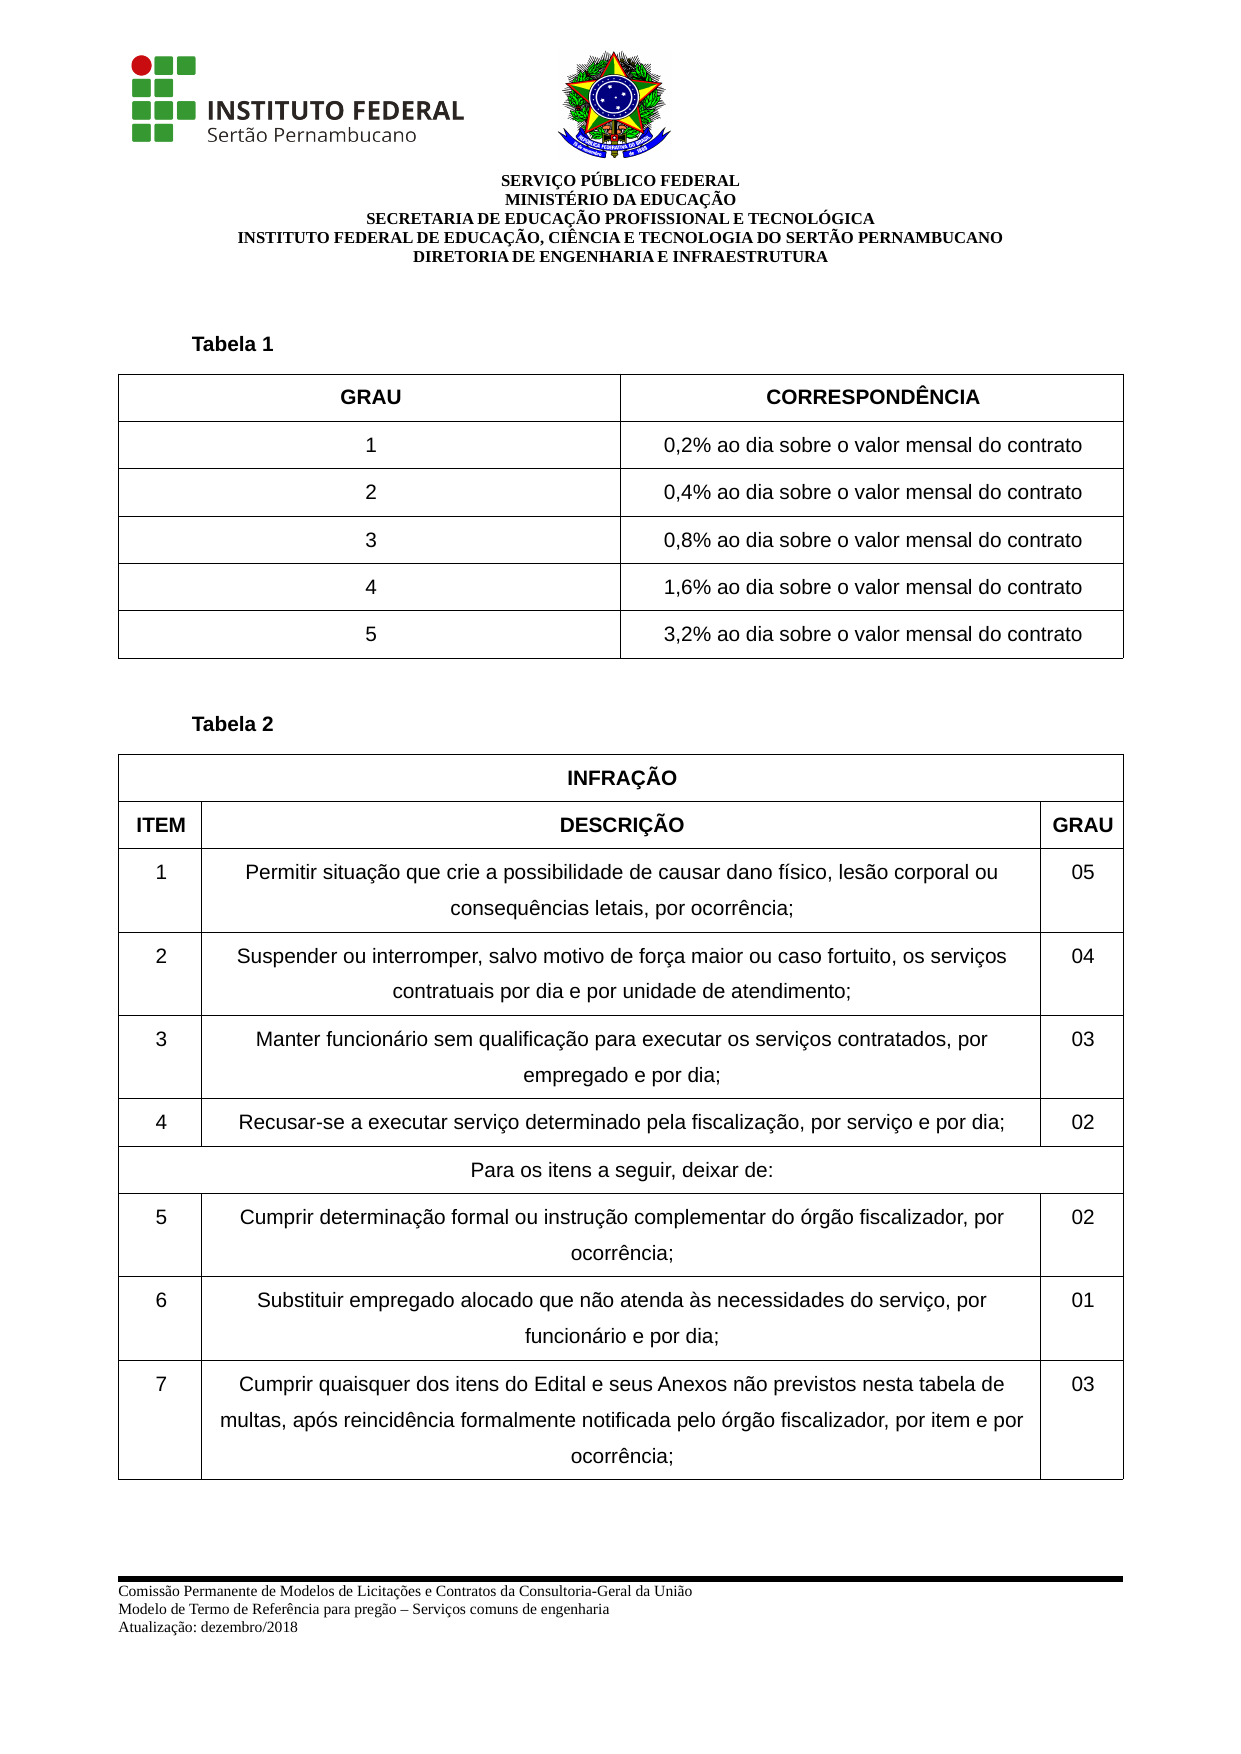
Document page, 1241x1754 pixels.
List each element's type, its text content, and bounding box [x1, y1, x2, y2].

table_cell Manter funcionário sem qualificação para executar os serviços contratados, por empregado e por dia; [202, 1016, 1040, 1098]
table_cell 1,6% ao dia sobre o valor mensal do contrato [621, 564, 1123, 610]
table_cell Recusar-se a executar serviço determinado pela fiscalização, por serviço e por dia; [202, 1099, 1040, 1146]
table_cell Cumprir determinação formal ou instrução complementar do órgão fiscalizador, por ocorrência; [202, 1194, 1040, 1276]
picture [131, 55, 464, 142]
table_cell 2 [119, 933, 201, 1015]
table_cell DESCRIÇÃO [202, 802, 1040, 848]
table_cell 0,2% ao dia sobre o valor mensal do contrato [621, 422, 1123, 468]
table_cell 3 [119, 517, 620, 563]
table_cell 03 [1041, 1361, 1123, 1479]
table_cell 3,2% ao dia sobre o valor mensal do contrato [621, 611, 1123, 658]
table_cell GRAU [1041, 802, 1123, 848]
table_cell 0,8% ao dia sobre o valor mensal do contrato [621, 517, 1123, 563]
table_cell 1 [119, 849, 201, 932]
table_cell 3 [119, 1016, 201, 1098]
table_header INFRAÇÃO [119, 755, 1123, 801]
table_cell 02 [1041, 1099, 1123, 1146]
table_cell 5 [119, 1194, 201, 1276]
table_cell 5 [119, 611, 620, 658]
table_cell Cumprir quaisquer dos itens do Edital e seus Anexos não previstos nesta tabela de multas, após reincidência formalmente notificada pelo órgão fiscalizador, por item e por ocorrência; [202, 1361, 1040, 1479]
table_cell 05 [1041, 849, 1123, 932]
table_header GRAU [119, 375, 620, 421]
table_cell 04 [1041, 933, 1123, 1015]
table_cell 1 [119, 422, 620, 468]
table_cell 6 [119, 1277, 201, 1360]
list Tabela 1 [192, 332, 1126, 356]
table_cell 4 [119, 1099, 201, 1146]
table_header CORRESPONDÊNCIA [621, 375, 1123, 421]
list Tabela 2 [192, 712, 1126, 736]
table_cell 01 [1041, 1277, 1123, 1360]
table_cell Substituir empregado alocado que não atenda às necessidades do serviço, por funcionário e por dia; [202, 1277, 1040, 1360]
table_cell Para os itens a seguir, deixar de: [119, 1147, 1123, 1193]
table_cell 02 [1041, 1194, 1123, 1276]
table_cell 03 [1041, 1016, 1123, 1098]
table_cell 2 [119, 469, 620, 516]
table_cell Suspender ou interromper, salvo motivo de força maior ou caso fortuito, os serviços contratuais por dia e por unidade de atendimento; [202, 933, 1040, 1015]
table_cell ITEM [119, 802, 201, 848]
table_cell 4 [119, 564, 620, 610]
table_cell 7 [119, 1361, 201, 1479]
table_cell 0,4% ao dia sobre o valor mensal do contrato [621, 469, 1123, 516]
table_cell Permitir situação que crie a possibilidade de causar dano físico, lesão corporal ou consequências letais, por ocorrência; [202, 849, 1040, 932]
